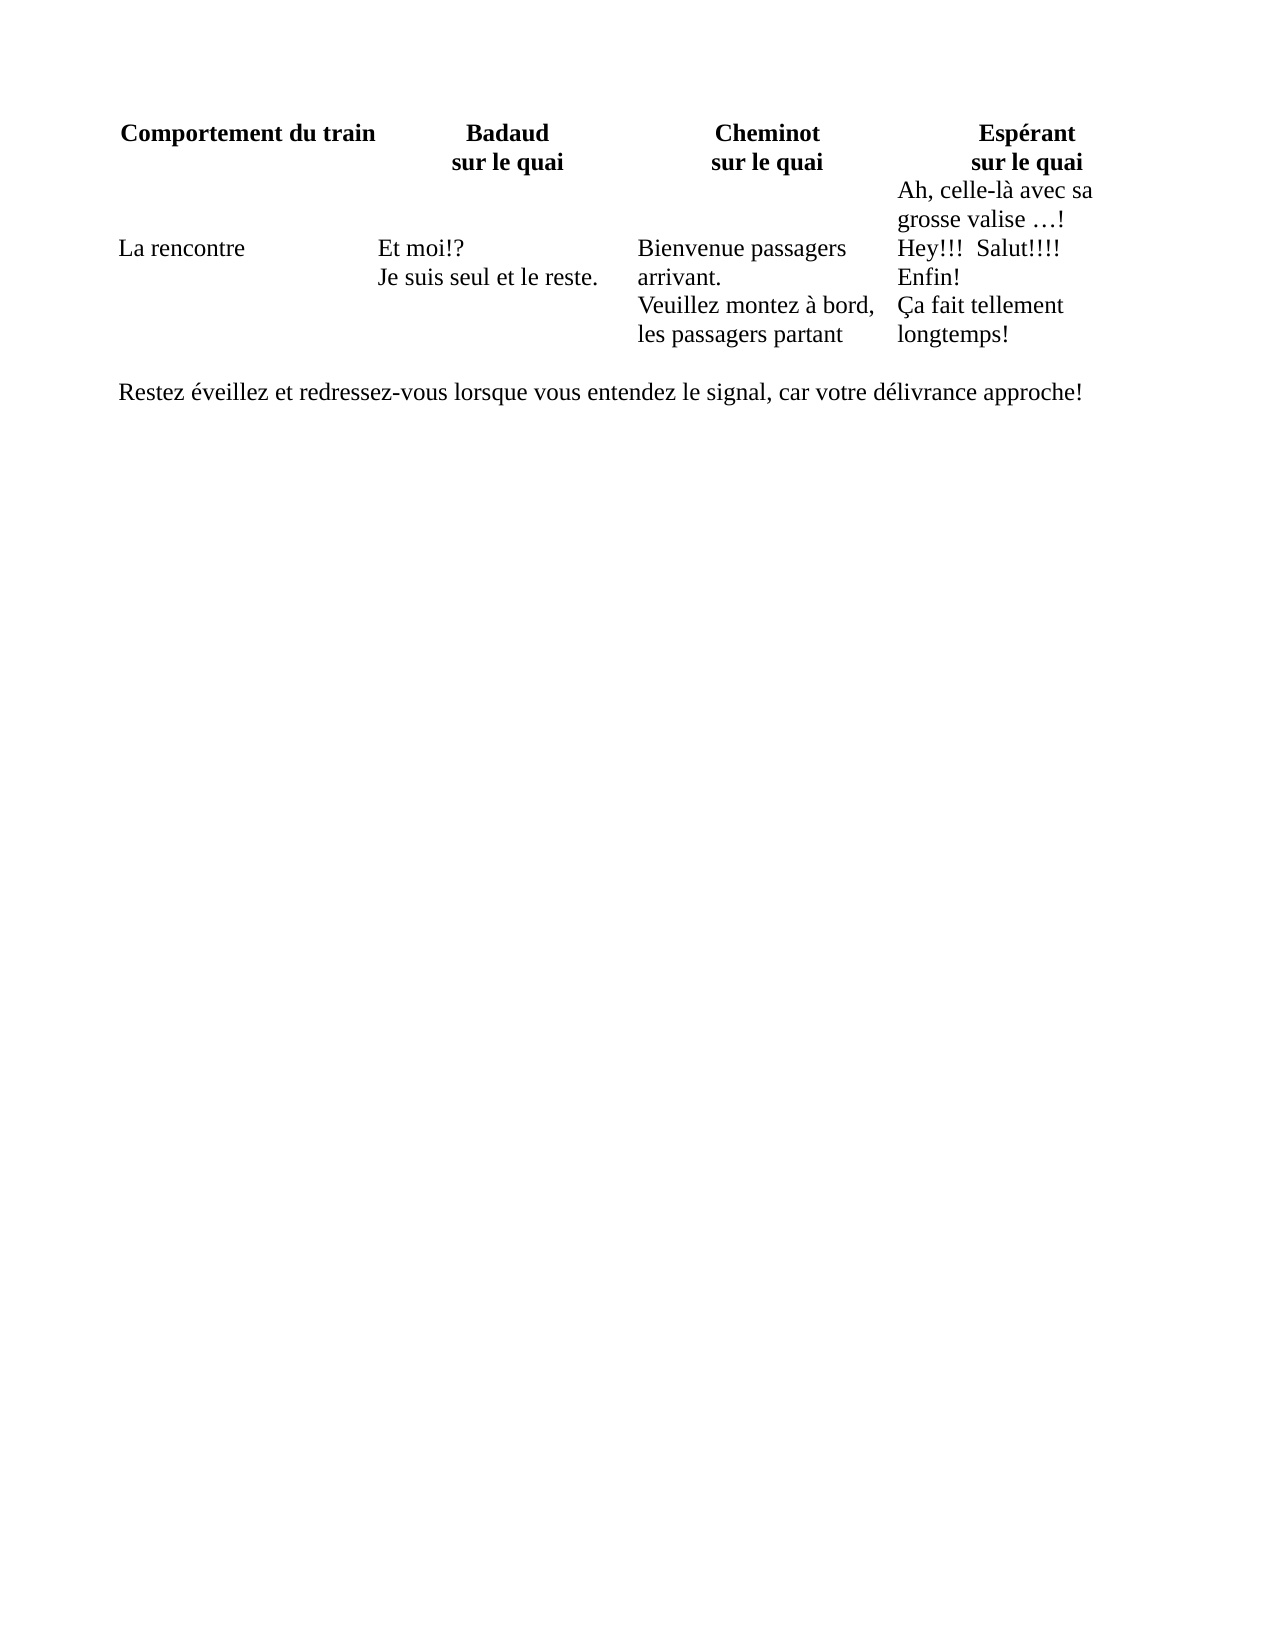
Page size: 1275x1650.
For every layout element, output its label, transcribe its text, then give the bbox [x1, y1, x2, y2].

table_cell Et moi!? Je suis seul et le reste. [378, 233, 637, 348]
table_header Cheminot sur le quai [638, 118, 897, 176]
table_cell Bienvenue passagers arrivant. Veuillez montez à bord, les passagers partant [638, 233, 897, 348]
table_header Espérant sur le quai [897, 118, 1157, 176]
table_cell Hey!!! Salut!!!! Enfin! Ça fait tellement longtemps! [897, 233, 1157, 348]
table_cell [638, 176, 897, 233]
table_header Badaud sur le quai [378, 118, 637, 176]
table_cell La rencontre [118, 233, 378, 348]
text Restez éveillez et redressez-vous lorsque vous entendez le signal, car votre délivrance approche! [118, 377, 1157, 406]
table_cell [378, 176, 637, 233]
table_cell Ah, celle-là avec sa grosse valise …! [897, 176, 1157, 233]
table_cell [118, 176, 378, 233]
table_header Comportement du train [118, 118, 378, 176]
